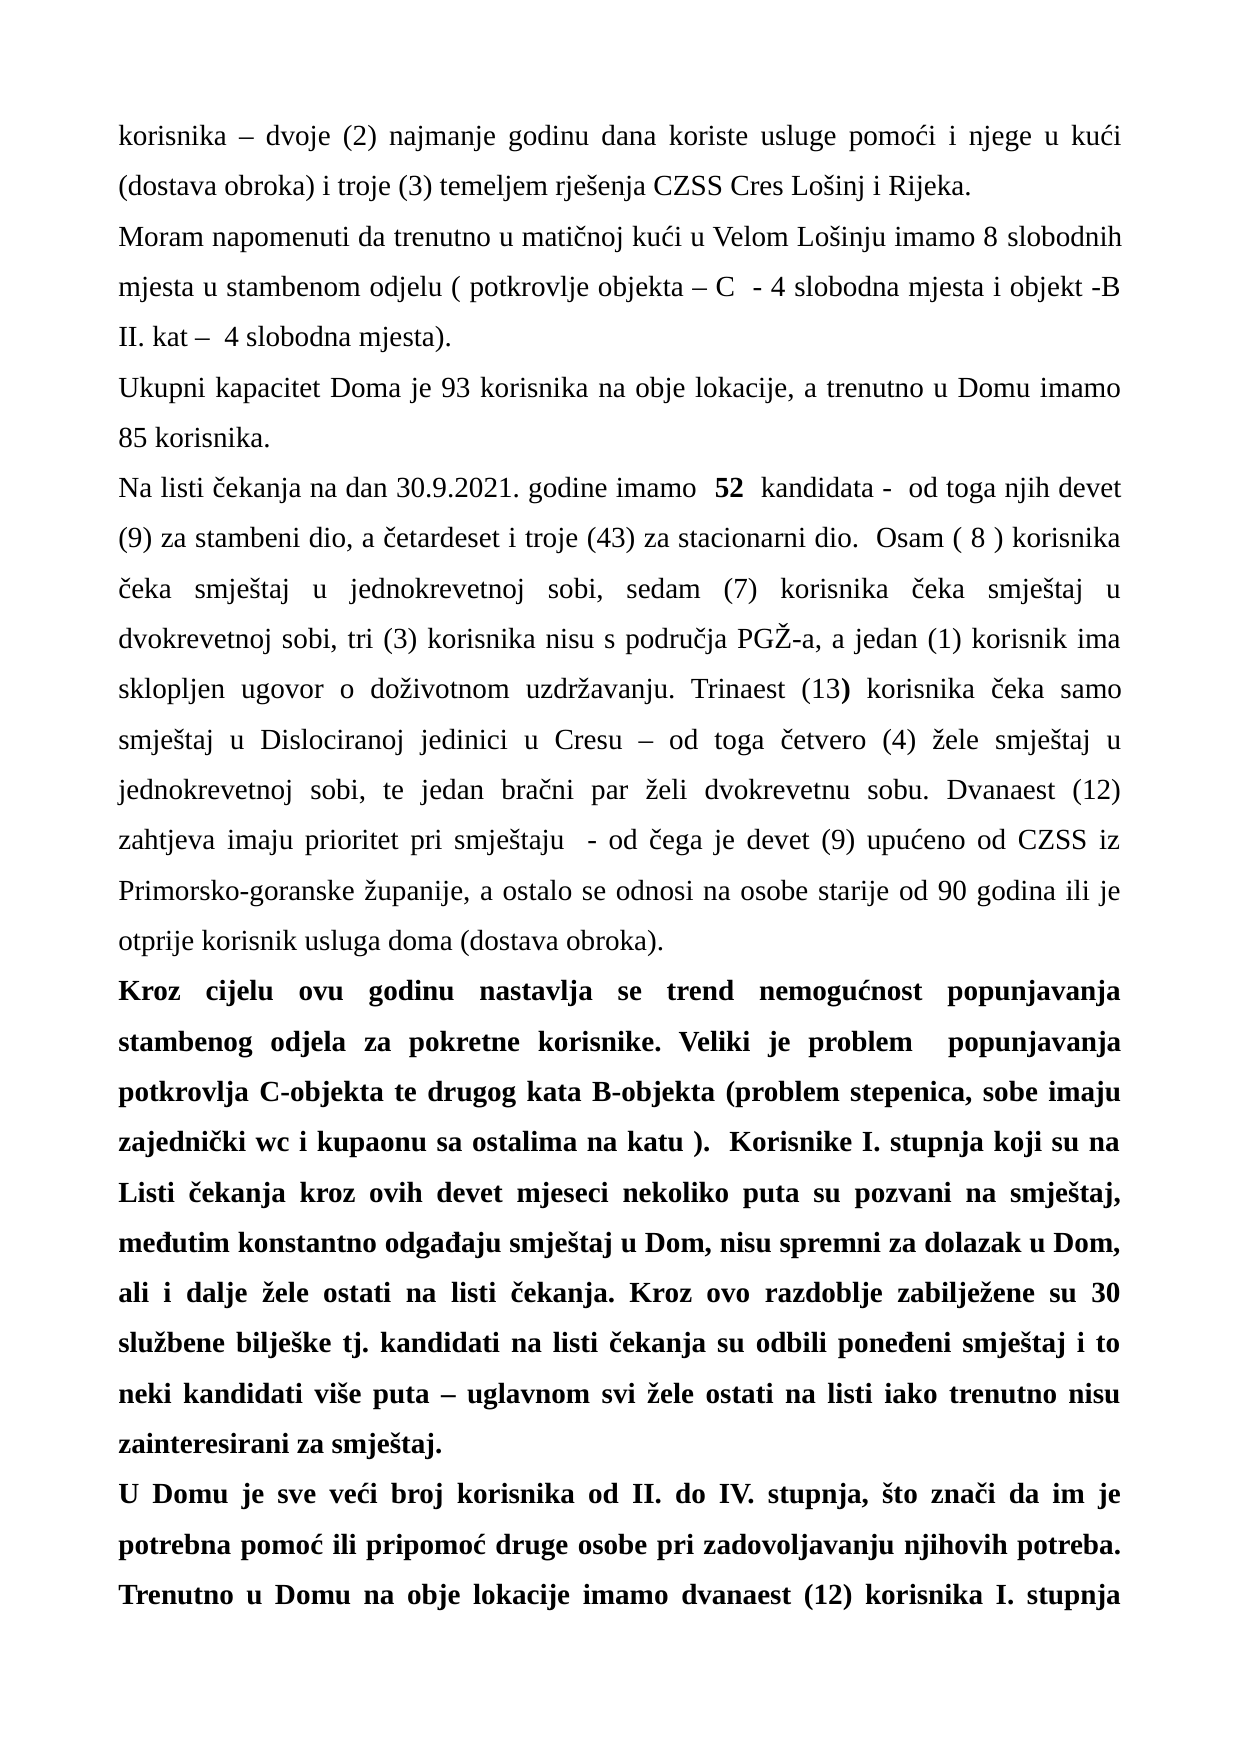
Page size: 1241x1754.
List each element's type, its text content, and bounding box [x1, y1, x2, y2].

text Ukupni kapacitet Doma je 93 korisnika na obje lokacije, a trenutno u Domu imamo 85 korisnika. [118, 370, 1122, 453]
text Moram napomenuti da trenutno u matičnoj kući u Velom Lošinju imamo 8 slobodnih mjesta u stambenom odjelu ( potkrovlje objekta – C - 4 slobodna mjesta i objekt -B II. kat – 4 slobodna mjesta). [118, 219, 1122, 353]
text U Domu je sve veći broj korisnika od II. do IV. stupnja, što znači da im je potrebna pomoć ili pripomoć druge osobe pri zadovoljavanju njihovih potreba. Trenutno u Domu na obje lokacije imamo dvanaest (12) korisnika I. stupnja [118, 1477, 1122, 1611]
text korisnika – dvoje (2) najmanje godinu dana koriste usluge pomoći i njege u kući (dostava obroka) i troje (3) temeljem rješenja CZSS Cres Lošinj i Rijeka. [118, 118, 1122, 202]
text Kroz cijelu ovu godinu nastavlja se trend nemogućnost popunjavanja stambenog odjela za pokretne korisnike. Veliki je problem popunjavanja potkrovlja C-objekta te drugog kata B-objekta (problem stepenica, sobe imaju zajednički wc i kupaonu sa ostalima na katu ). Korisnike I. stupnja koji su na Listi čekanja kroz ovih devet mjeseci nekoliko puta su pozvani na smještaj, međutim konstantno odgađaju smještaj u Dom, nisu spremni za dolazak u Dom, ali i dalje žele ostati na listi čekanja. Kroz ovo razdoblje zabilježene su 30 službene bilješke tj. kandidati na listi čekanja su odbili poneđeni smještaj i to neki kandidati više puta – uglavnom svi žele ostati na listi iako trenutno nisu zainteresirani za smještaj. [118, 973, 1122, 1460]
text Na listi čekanja na dan 30.9.2021. godine imamo 52 kandidata - od toga njih devet (9) za stambeni dio, a četardeset i troje (43) za stacionarni dio. Osam ( 8 ) korisnika čeka smještaj u jednokrevetnoj sobi, sedam (7) korisnika čeka smještaj u dvokrevetnoj sobi, tri (3) korisnika nisu s područja PGŽ-a, a jedan (1) korisnik ima sklopljen ugovor o doživotnom uzdržavanju. Trinaest (13) korisnika čeka samo smještaj u Dislociranoj jedinici u Cresu – od toga četvero (4) žele smještaj u jednokrevetnoj sobi, te jedan bračni par želi dvokrevetnu sobu. Dvanaest (12) zahtjeva imaju prioritet pri smještaju - od čega je devet (9) upućeno od CZSS iz Primorsko-goranske županije, a ostalo se odnosi na osobe starije od 90 godina ili je otprije korisnik usluga doma (dostava obroka). [118, 470, 1122, 957]
